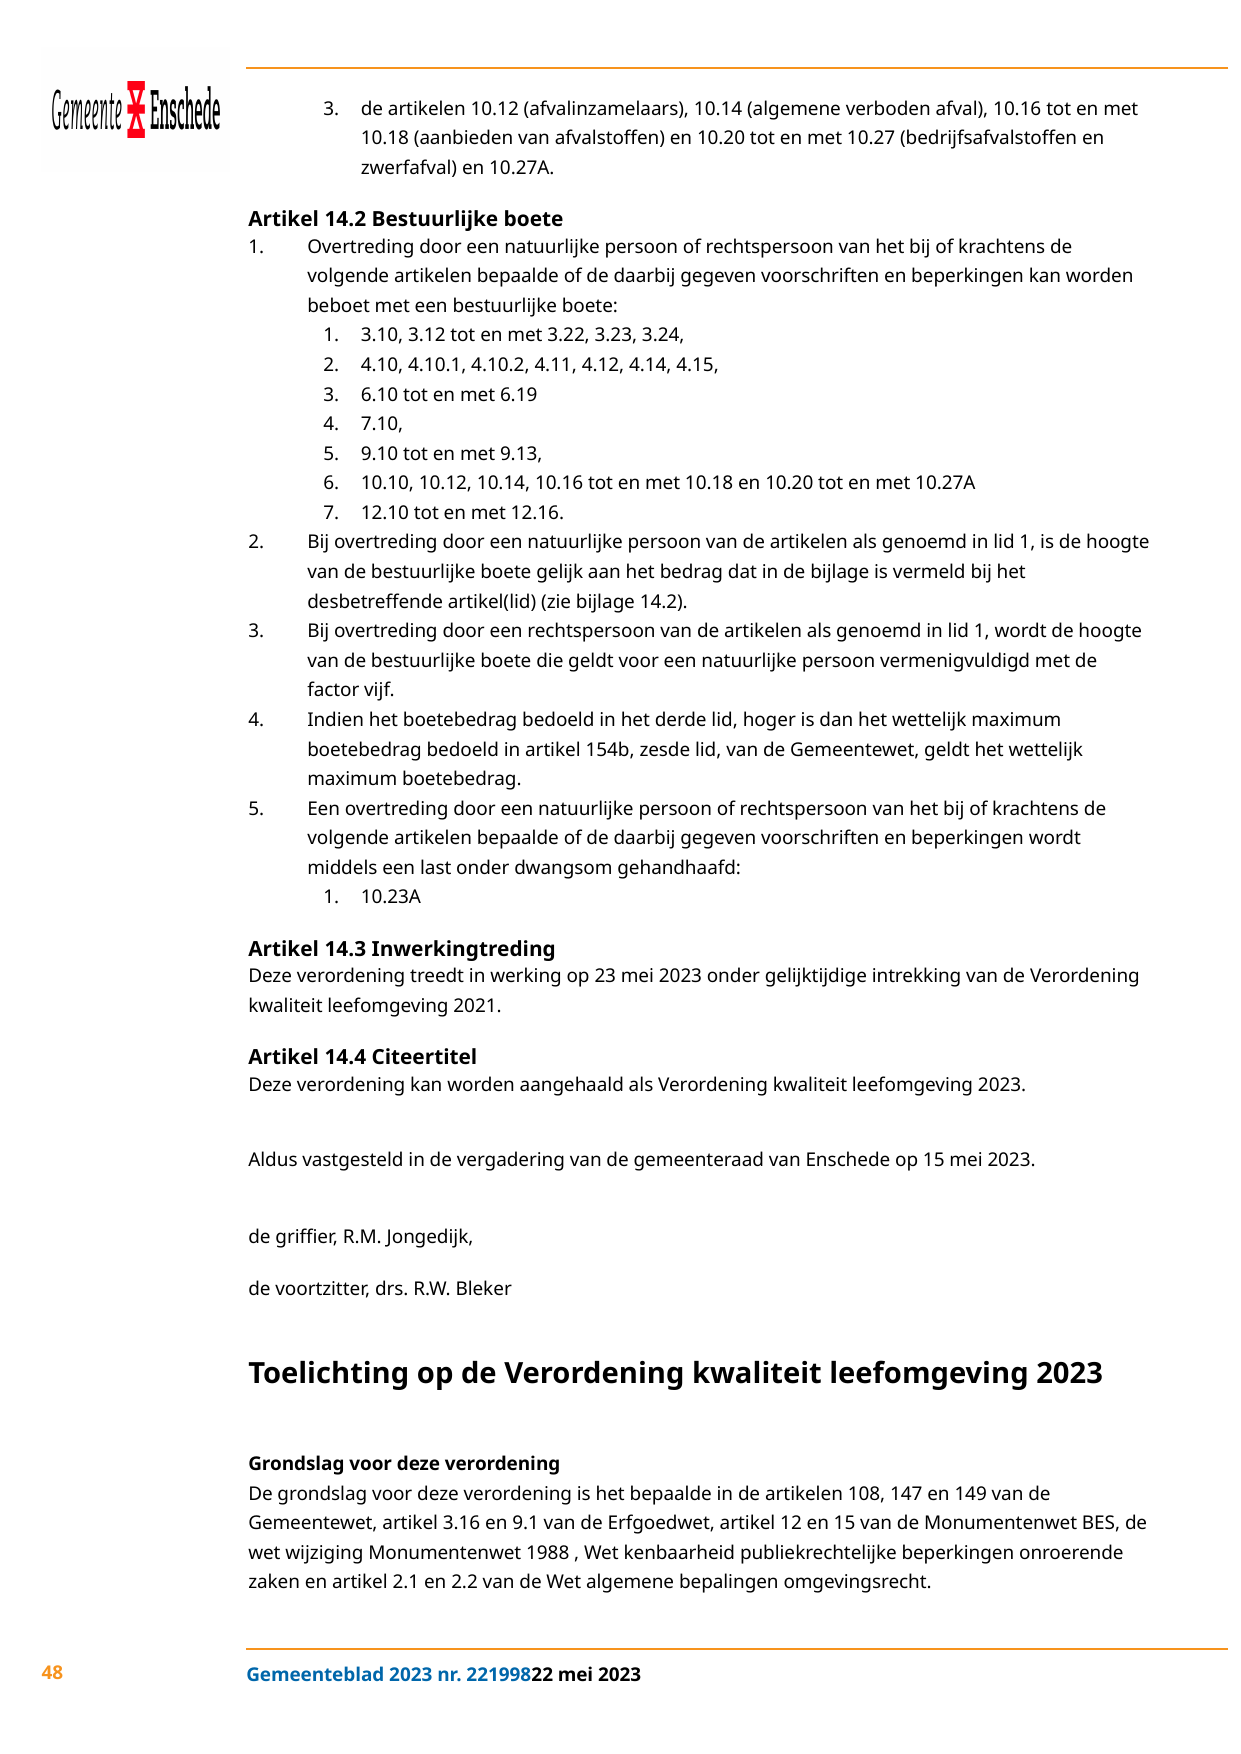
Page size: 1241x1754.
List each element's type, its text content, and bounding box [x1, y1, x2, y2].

text Artikel 14.2 Bestuurlijke boete [248, 204, 1152, 233]
text Toelichting op de Verordening kwaliteit leefomgeving 2023 [248, 1352, 1152, 1392]
text De grondslag voor deze verordening is het bepaalde in de artikelen 108, 147 en 149 van de Gemeentewet, artikel 3.16 en 9.1 van de Erfgoedwet, artikel 12 en 15 van de Monumentenwet BES, de wet wijziging Monumentenwet 1988 , Wet kenbaarheid publiekrechtelijke beperkingen onroerende zaken en artikel 2.1 en 2.2 van de Wet algemene bepalingen omgevingsrecht. [248, 1480, 1152, 1594]
list Bij overtreding door een rechtspersoon van de artikelen als genoemd in lid 1, wordt de hoogte van de bestuurlijke boete die geldt voor een natuurlijke persoon vermenigvuldigd met de factor vijf. [248, 617, 1152, 702]
list Overtreding door een natuurlijke persoon of rechtspersoon van het bij of krachtens de volgende artikelen bepaalde of de daarbij gegeven voorschriften en beperkingen kan worden beboet met een bestuurlijke boete: [248, 233, 1152, 318]
list 7.10, [323, 410, 1152, 436]
text Deze verordening treedt in werking op 23 mei 2023 onder gelijktijdige intrekking van de Verordening kwaliteit leefomgeving 2021. [248, 962, 1152, 1018]
text Grondslag voor deze verordening [248, 1450, 1152, 1476]
text de voortzitter, drs. R.W. Bleker [248, 1275, 1152, 1301]
list Een overtreding door een natuurlijke persoon of rechtspersoon van het bij of krachtens de volgende artikelen bepaalde of de daarbij gegeven voorschriften en beperkingen wordt middels een last onder dwangsom gehandhaafd: [248, 795, 1152, 880]
text Deze verordening kan worden aangehaald als Verordening kwaliteit leefomgeving 2023. [248, 1071, 1152, 1097]
list 9.10 tot en met 9.13, [323, 440, 1152, 466]
list 10.10, 10.12, 10.14, 10.16 tot en met 10.18 en 10.20 tot en met 10.27A [323, 469, 1152, 495]
list 4.10, 4.10.1, 4.10.2, 4.11, 4.12, 4.14, 4.15, [323, 351, 1152, 377]
text de griffier, R.M. Jongedijk, [248, 1223, 1152, 1249]
text Artikel 14.3 Inwerkingtreding [248, 934, 1152, 962]
list 12.10 tot en met 12.16. [323, 499, 1152, 525]
picture [41, 47, 231, 172]
list 10.23A [323, 884, 1152, 909]
text Artikel 14.4 Citeertitel [248, 1042, 1152, 1071]
list 3.10, 3.12 tot en met 3.22, 3.23, 3.24, [323, 322, 1152, 347]
list de artikelen 10.12 (afvalinzamelaars), 10.14 (algemene verboden afval), 10.16 tot en met 10.18 (aanbieden van afvalstoffen) en 10.20 tot en met 10.27 (bedrijfsafvalstoffen en zwerfafval) en 10.27A. [323, 95, 1152, 180]
list Indien het boetebedrag bedoeld in het derde lid, hoger is dan het wettelijk maximum boetebedrag bedoeld in artikel 154b, zesde lid, van de Gemeentewet, geldt het wettelijk maximum boetebedrag. [248, 706, 1152, 791]
text Aldus vastgesteld in de vergadering van de gemeenteraad van Enschede op 15 mei 2023. [248, 1146, 1152, 1172]
list Bij overtreding door een natuurlijke persoon van de artikelen als genoemd in lid 1, is de hoogte van de bestuurlijke boete gelijk aan het bedrag dat in de bijlage is vermeld bij het desbetreffende artikel(lid) (zie bijlage 14.2). [248, 529, 1152, 613]
list 6.10 tot en met 6.19 [323, 381, 1152, 406]
